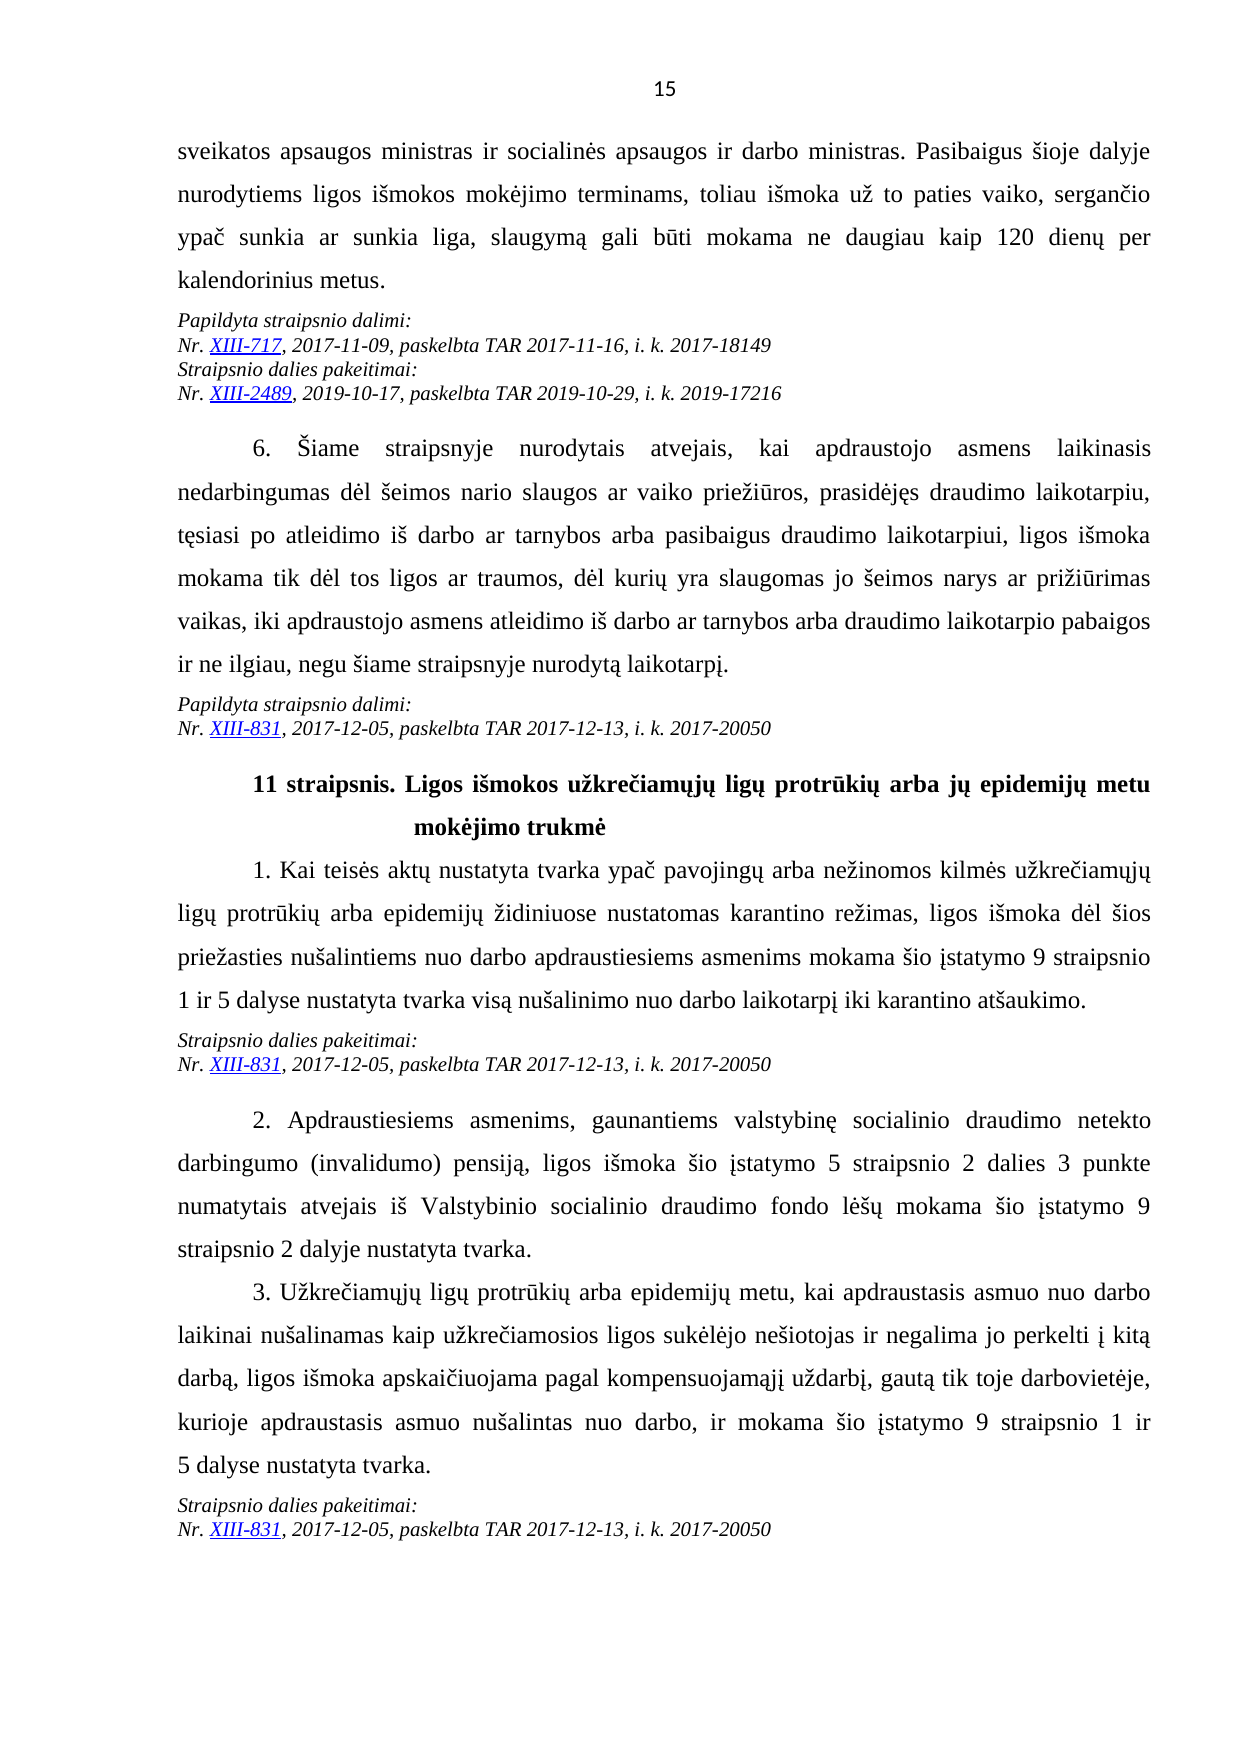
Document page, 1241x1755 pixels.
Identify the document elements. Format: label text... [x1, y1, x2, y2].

text Papildyta straipsnio dalimi: [177, 308, 1152, 332]
text Straipsnio dalies pakeitimai: [177, 1493, 1152, 1517]
text Nr. XIII-2489, 2019-10-17, paskelbta TAR 2019-10-29, i. k. 2019-17216 [177, 381, 1152, 405]
text 6. Šiame straipsnyje nurodytais atvejais, kai apdraustojo asmens laikinasis nedarbingumas dėl šeimos nario slaugos ar vaiko priežiūros, prasidėjęs draudimo laikotarpiu, tęsiasi po atleidimo iš darbo ar tarnybos arba pasibaigus draudimo laikotarpiui, ligos išmoka mokama tik dėl tos ligos ar traumos, dėl kurių yra slaugomas jo šeimos narys ar prižiūrimas vaikas, iki apdraustojo asmens atleidimo iš darbo ar tarnybos arba draudimo laikotarpio pabaigos ir ne ilgiau, negu šiame straipsnyje nurodytą laikotarpį. [177, 433, 1152, 678]
text Straipsnio dalies pakeitimai: [177, 357, 1152, 381]
text Nr. XIII-831, 2017-12-05, paskelbta TAR 2017-12-13, i. k. 2017-20050 [177, 1052, 1152, 1076]
text Straipsnio dalies pakeitimai: [177, 1028, 1152, 1052]
text Nr. XIII-717, 2017-11-09, paskelbta TAR 2017-11-16, i. k. 2017-18149 [177, 332, 1152, 357]
text Nr. XIII-831, 2017-12-05, paskelbta TAR 2017-12-13, i. k. 2017-20050 [177, 716, 1152, 740]
text 3. Užkrečiamųjų ligų protrūkių arba epidemijų metu, kai apdraustasis asmuo nuo darbo laikinai nušalinamas kaip užkrečiamosios ligos sukėlėjo nešiotojas ir negalima jo perkelti į kitą darbą, ligos išmoka apskaičiuojama pagal kompensuojamąjį uždarbį, gautą tik toje darbovietėje, kurioje apdraustasis asmuo nušalintas nuo darbo, ir mokama šio įstatymo 9 straipsnio 1 ir 5 dalyse nustatyta tvarka. [177, 1277, 1152, 1478]
text sveikatos apsaugos ministras ir socialinės apsaugos ir darbo ministras. Pasibaigus šioje dalyje nurodytiems ligos išmokos mokėjimo terminams, toliau išmoka už to paties vaiko, sergančio ypač sunkia ar sunkia liga, slaugymą gali būti mokama ne daugiau kaip 120 dienų per kalendorinius metus. [177, 136, 1152, 294]
text Nr. XIII-831, 2017-12-05, paskelbta TAR 2017-12-13, i. k. 2017-20050 [177, 1517, 1152, 1541]
text Papildyta straipsnio dalimi: [177, 692, 1152, 716]
text 11 straipsnis. Ligos išmokos užkrečiamųjų ligų protrūkių arba jų epidemijų metu mokėjimo trukmė [252, 769, 1152, 841]
text 2. Apdraustiesiems asmenims, gaunantiems valstybinę socialinio draudimo netekto darbingumo (invalidumo) pensiją, ligos išmoka šio įstatymo 5 straipsnio 2 dalies 3 punkte numatytais atvejais iš Valstybinio socialinio draudimo fondo lėšų mokama šio įstatymo 9 straipsnio 2 dalyje nustatyta tvarka. [177, 1105, 1152, 1263]
text 1. Kai teisės aktų nustatyta tvarka ypač pavojingų arba nežinomos kilmės užkrečiamųjų ligų protrūkių arba epidemijų židiniuose nustatomas karantino režimas, ligos išmoka dėl šios priežasties nušalintiems nuo darbo apdraustiesiems asmenims mokama šio įstatymo 9 straipsnio 1 ir 5 dalyse nustatyta tvarka visą nušalinimo nuo darbo laikotarpį iki karantino atšaukimo. [177, 855, 1152, 1013]
